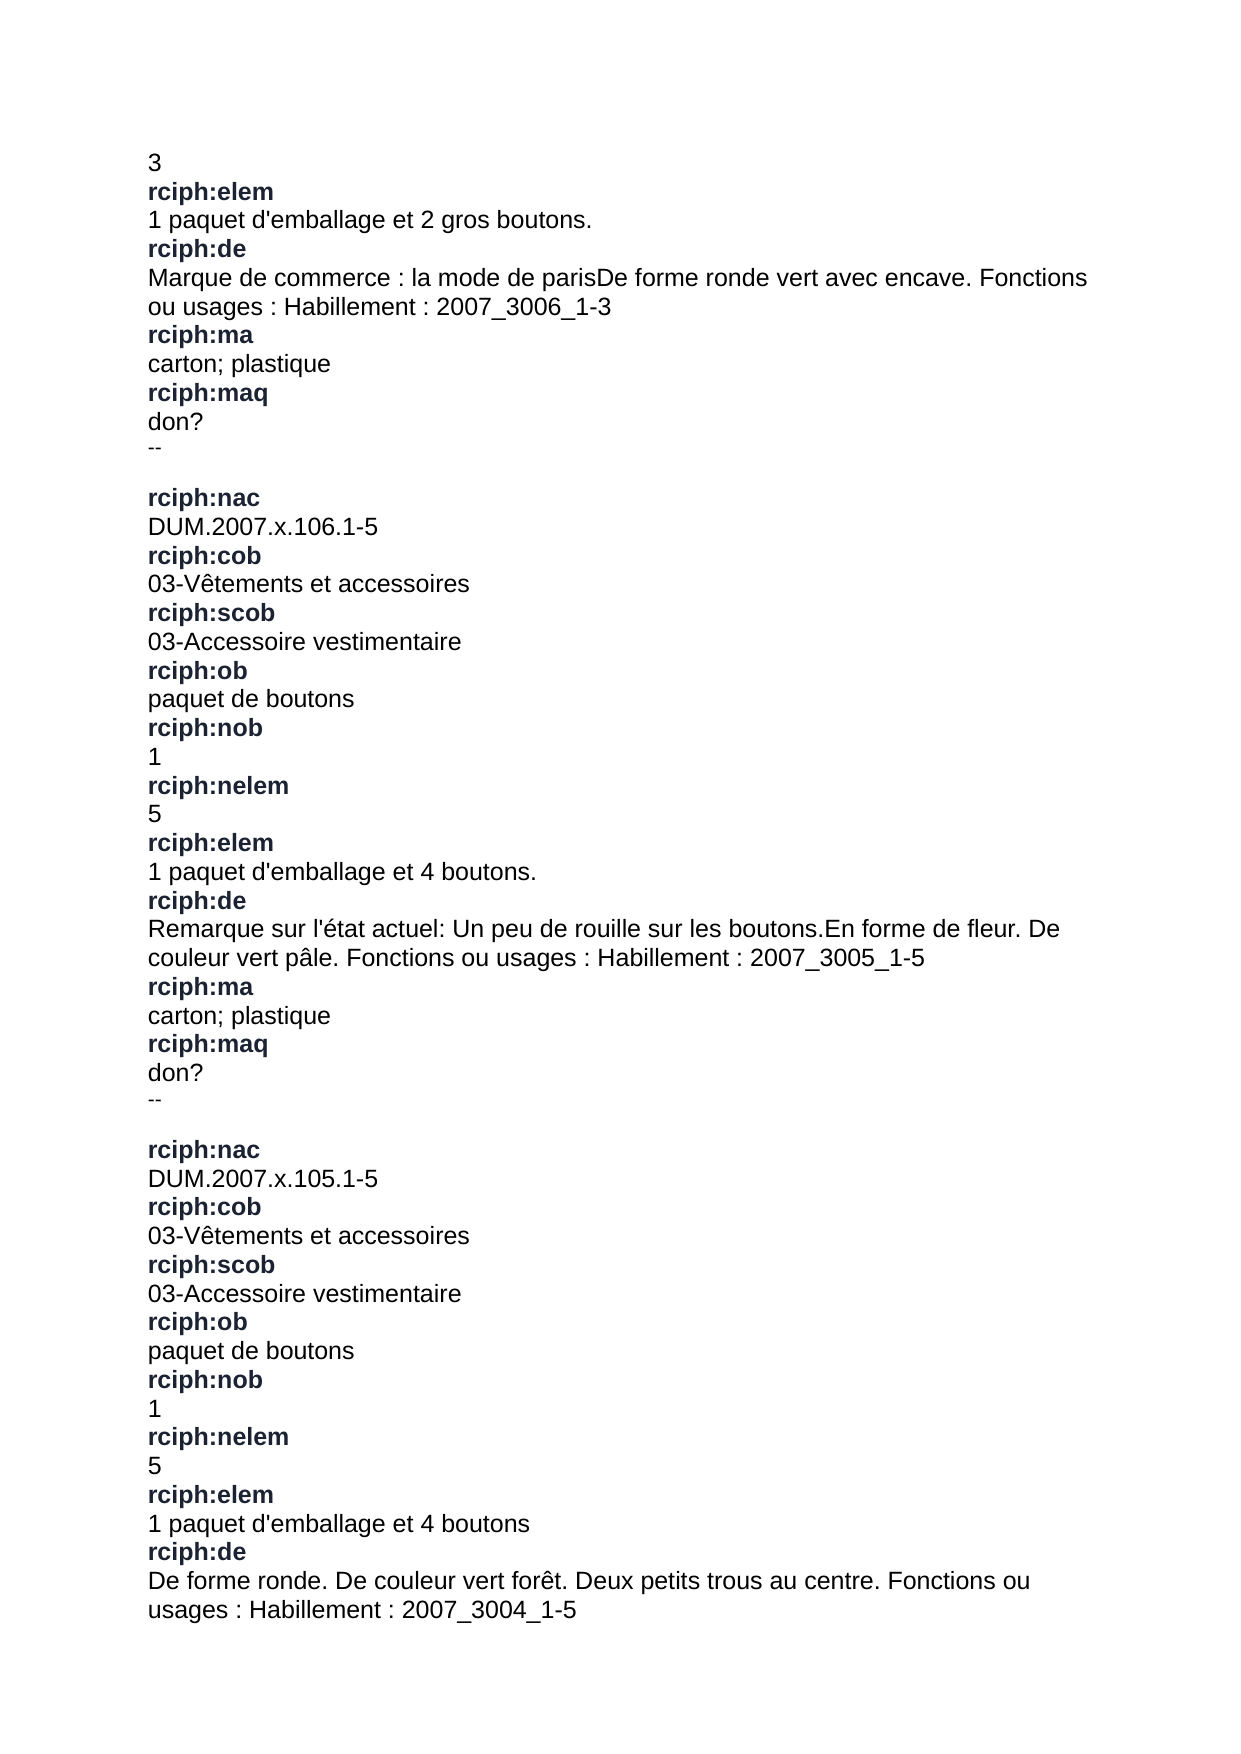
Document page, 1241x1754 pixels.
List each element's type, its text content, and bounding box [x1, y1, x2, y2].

text 1 paquet d'emballage et 4 boutons. [148, 857, 1092, 886]
text rciph:nac [148, 1135, 1092, 1163]
text rciph:de [148, 886, 1092, 914]
text rciph:scob [148, 598, 1092, 627]
text rciph:de [148, 1537, 1092, 1566]
text De forme ronde. De couleur vert forêt. Deux petits trous au centre. Fonctions ou usages : Habillement : 2007_3004_1-5 [148, 1566, 1092, 1623]
text 1 [148, 742, 1092, 771]
text rciph:nelem [148, 1422, 1092, 1451]
text don? [148, 406, 1092, 435]
text rciph:nelem [148, 771, 1092, 799]
text -- [148, 435, 1092, 459]
text 03-Vêtements et accessoires [148, 1221, 1092, 1250]
text Marque de commerce : la mode de parisDe forme ronde vert avec encave. Fonctions ou usages : Habillement : 2007_3006_1-3 [148, 263, 1092, 320]
text 3 [148, 148, 1092, 176]
text carton; plastique [148, 349, 1092, 378]
text paquet de boutons [148, 1336, 1092, 1365]
text 1 [148, 1393, 1092, 1422]
text rciph:maq [148, 378, 1092, 406]
text rciph:nob [148, 1365, 1092, 1393]
text Remarque sur l'état actuel: Un peu de rouille sur les boutons.En forme de fleur. De couleur vert pâle. Fonctions ou usages : Habillement : 2007_3005_1-5 [148, 914, 1092, 972]
text rciph:de [148, 234, 1092, 263]
text rciph:ma [148, 320, 1092, 349]
text 5 [148, 1451, 1092, 1480]
text rciph:elem [148, 1480, 1092, 1508]
text 03-Accessoire vestimentaire [148, 1278, 1092, 1307]
text rciph:nac [148, 483, 1092, 512]
text DUM.2007.x.105.1-5 [148, 1163, 1092, 1192]
text don? [148, 1058, 1092, 1087]
text paquet de boutons [148, 684, 1092, 713]
text 1 paquet d'emballage et 4 boutons [148, 1508, 1092, 1537]
text 1 paquet d'emballage et 2 gros boutons. [148, 205, 1092, 234]
text -- [148, 1087, 1092, 1111]
text rciph:ob [148, 1307, 1092, 1336]
text DUM.2007.x.106.1-5 [148, 512, 1092, 541]
text rciph:elem [148, 176, 1092, 205]
text rciph:maq [148, 1029, 1092, 1058]
text rciph:ob [148, 656, 1092, 684]
text 03-Accessoire vestimentaire [148, 627, 1092, 656]
text rciph:nob [148, 713, 1092, 742]
text rciph:cob [148, 541, 1092, 569]
text rciph:elem [148, 828, 1092, 857]
text rciph:ma [148, 972, 1092, 1001]
text 5 [148, 799, 1092, 828]
text carton; plastique [148, 1001, 1092, 1029]
text rciph:cob [148, 1192, 1092, 1221]
text rciph:scob [148, 1250, 1092, 1278]
text 03-Vêtements et accessoires [148, 569, 1092, 598]
